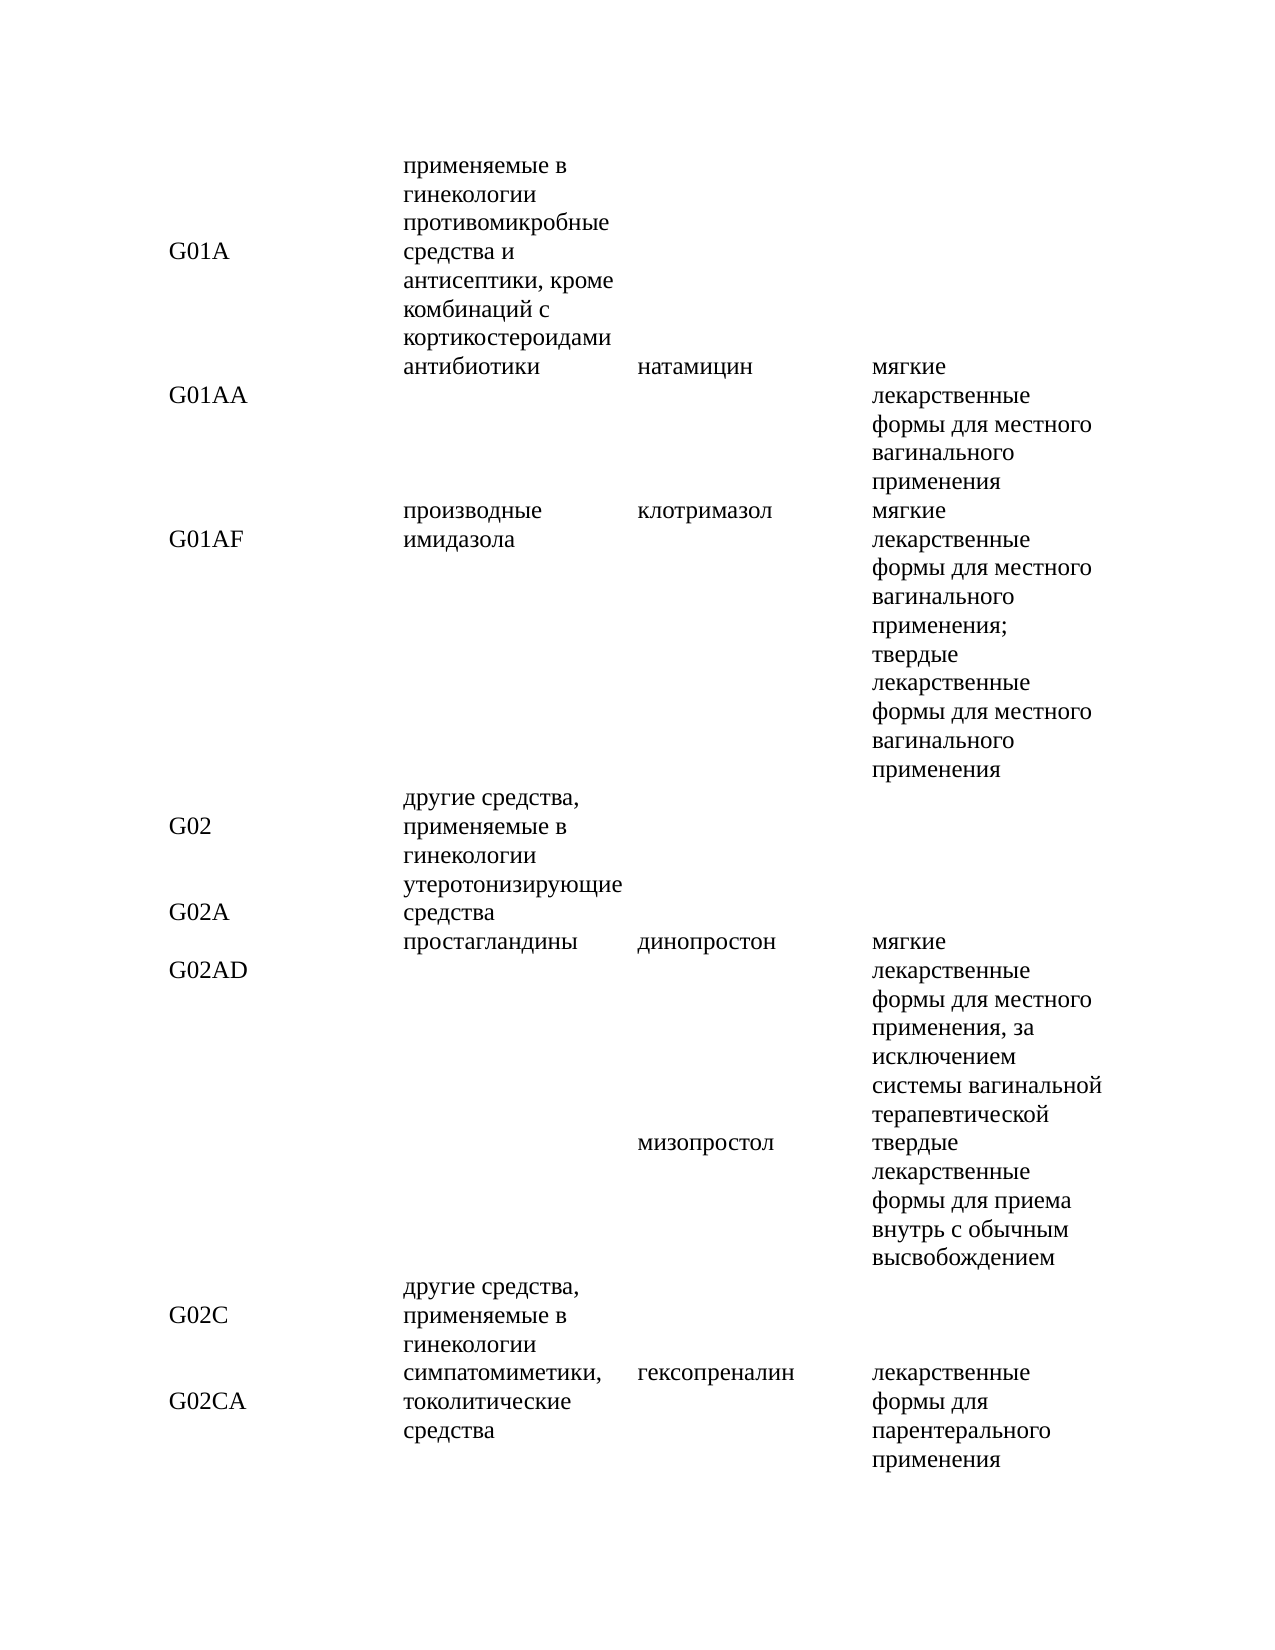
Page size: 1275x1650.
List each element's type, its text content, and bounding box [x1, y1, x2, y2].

table_cell G01AF [169, 495, 403, 782]
table_cell простагландины [403, 926, 637, 1271]
table_cell G02A [169, 869, 403, 926]
table_cell другие средства, применяемые в гинекологии [403, 1271, 637, 1357]
table_cell мягкие лекарственные формы для местного применения, за исключением системы вагинальной терапевтической [872, 926, 1106, 1127]
table_cell G01A [169, 208, 403, 351]
table_cell клотримазол [638, 495, 872, 782]
table_cell G02AD [169, 926, 403, 1271]
table_cell [872, 783, 1106, 869]
table_cell [638, 783, 872, 869]
table_cell [872, 208, 1106, 351]
table_cell антибиотики [403, 351, 637, 495]
table_cell натамицин [638, 351, 872, 495]
table_cell симпатомиметики, токолитические средства [403, 1358, 637, 1472]
table_cell G02CA [169, 1358, 403, 1472]
table_cell [638, 208, 872, 351]
table_cell динопростон [638, 926, 872, 1127]
table_cell мягкие лекарственные формы для местного вагинального применения; твердые лекарственные формы для местного вагинального применения [872, 495, 1106, 782]
table_cell производные имидазола [403, 495, 637, 782]
table_cell G02 [169, 783, 403, 869]
table_cell мизопростол [638, 1128, 872, 1271]
table_cell другие средства, применяемые в гинекологии [403, 783, 637, 869]
table_cell применяемые в гинекологии [403, 150, 637, 207]
table_cell G01AA [169, 351, 403, 495]
table_cell [638, 150, 872, 207]
table_cell утеротонизирующие средства [403, 869, 637, 926]
table_cell G02C [169, 1271, 403, 1357]
table_cell [169, 150, 403, 207]
table_cell лекарственные формы для парентерального применения [872, 1358, 1106, 1472]
table_cell [638, 1271, 872, 1357]
table_cell [872, 150, 1106, 207]
table_cell твердые лекарственные формы для приема внутрь с обычным высвобождением [872, 1128, 1106, 1271]
table_cell [872, 1271, 1106, 1357]
table_cell [872, 869, 1106, 926]
table_cell противомикробные средства и антисептики, кроме комбинаций с кортикостероидами [403, 208, 637, 351]
table_cell гексопреналин [638, 1358, 872, 1472]
table_cell мягкие лекарственные формы для местного вагинального применения [872, 351, 1106, 495]
table_cell [638, 869, 872, 926]
